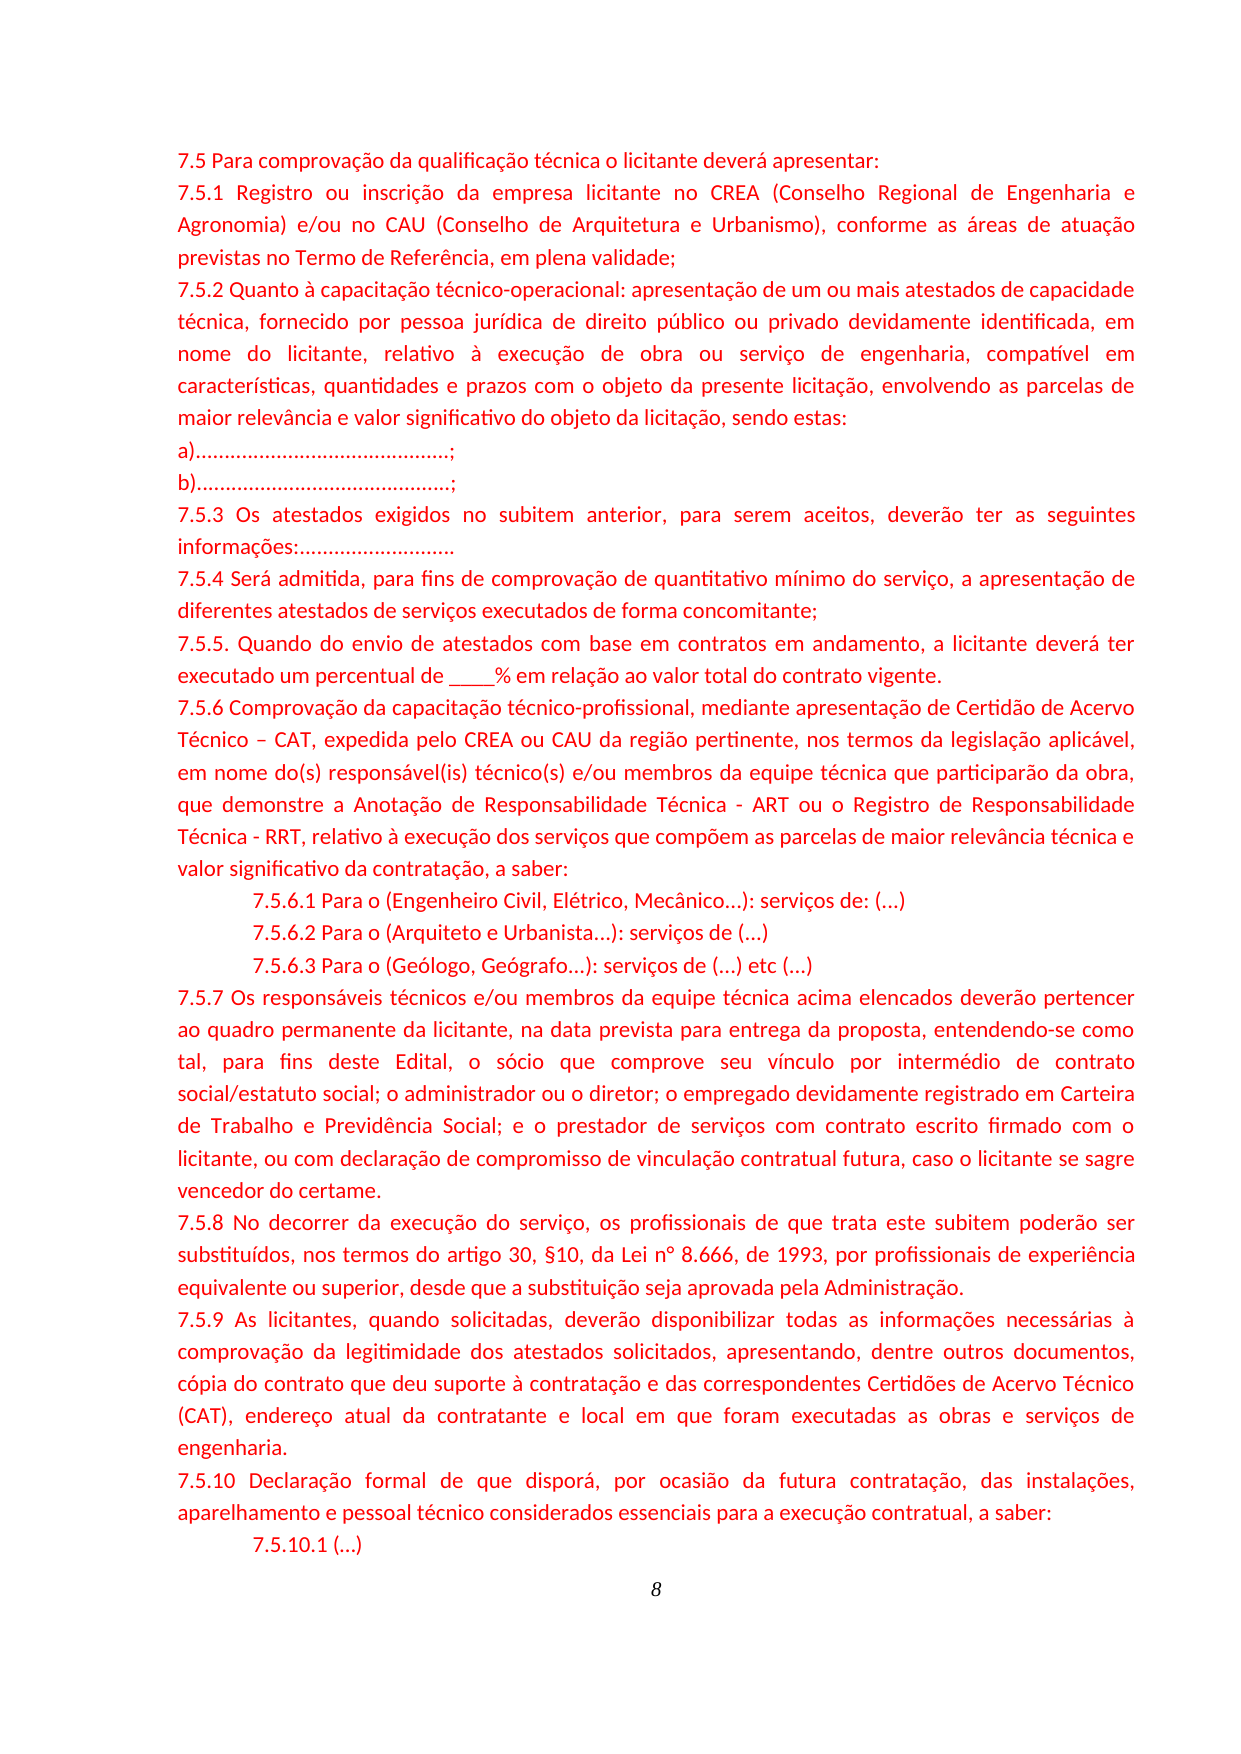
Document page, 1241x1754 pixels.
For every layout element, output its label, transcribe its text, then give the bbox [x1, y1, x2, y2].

text b)............................................; [177, 468, 1137, 496]
list 7.5.9 As licitantes, quando solicitadas, deverão disponibilizar todas as informações necessárias à comprovação da legitimidade dos atestados solicitados, apresentando, dentre outros documentos, cópia do contrato que deu suporte à contratação e das correspondentes Certidões de Acervo Técnico (CAT), endereço atual da contratante e local em que foram executadas as obras e serviços de engenharia. [177, 1305, 1137, 1462]
list 7.5.7 Os responsáveis técnicos e/ou membros da equipe técnica acima elencados deverão pertencer ao quadro permanente da licitante, na data prevista para entrega da proposta, entendendo-se como tal, para fins deste Edital, o sócio que comprove seu vínculo por intermédio de contrato social/estatuto social; o administrador ou o diretor; o empregado devidamente registrado em Carteira de Trabalho e Previdência Social; e o prestador de serviços com contrato escrito firmado com o licitante, ou com declaração de compromisso de vinculação contratual futura, caso o licitante se sagre vencedor do certame. [177, 983, 1137, 1204]
list 7.5.10.1 (…) [177, 1530, 1137, 1558]
list 7.5 Para comprovação da qualificação técnica o licitante deverá apresentar: [177, 146, 1137, 174]
list 7.5.8 No decorrer da execução do serviço, os profissionais de que trata este subitem poderão ser substituídos, nos termos do artigo 30, §10, da Lei n° 8.666, de 1993, por profissionais de experiência equivalente ou superior, desde que a substituição seja aprovada pela Administração. [177, 1208, 1137, 1301]
list 7.5.5. Quando do envio de atestados com base em contratos em andamento, a licitante deverá ter executado um percentual de ____% em relação ao valor total do contrato vigente. [177, 629, 1137, 689]
list 7.5.6.1 Para o (Engenheiro Civil, Elétrico, Mecânico...): serviços de: (...) [177, 886, 1137, 914]
list 7.5.1 Registro ou inscrição da empresa licitante no CREA (Conselho Regional de Engenharia e Agronomia) e/ou no CAU (Conselho de Arquitetura e Urbanismo), conforme as áreas de atuação previstas no Termo de Referência, em plena validade; [177, 178, 1137, 271]
list 7.5.3 Os atestados exigidos no subitem anterior, para serem aceitos, deverão ter as seguintes informações:........................... [177, 500, 1137, 560]
list 7.5.2 Quanto à capacitação técnico-operacional: apresentação de um ou mais atestados de capacidade técnica, fornecido por pessoa jurídica de direito público ou privado devidamente identificada, em nome do licitante, relativo à execução de obra ou serviço de engenharia, compatível em características, quantidades e prazos com o objeto da presente licitação, envolvendo as parcelas de maior relevância e valor significativo do objeto da licitação, sendo estas: [177, 275, 1137, 432]
list 7.5.4 Será admitida, para fins de comprovação de quantitativo mínimo do serviço, a apresentação de diferentes atestados de serviços executados de forma concomitante; [177, 564, 1137, 625]
text a)............................................; [177, 436, 1137, 464]
list 7.5.6.2 Para o (Arquiteto e Urbanista...): serviços de (...) [177, 918, 1137, 947]
list 7.5.10 Declaração formal de que disporá, por ocasião da futura contratação, das instalações, aparelhamento e pessoal técnico considerados essenciais para a execução contratual, a saber: [177, 1466, 1137, 1526]
list 7.5.6 Comprovação da capacitação técnico-profissional, mediante apresentação de Certidão de Acervo Técnico – CAT, expedida pelo CREA ou CAU da região pertinente, nos termos da legislação aplicável, em nome do(s) responsável(is) técnico(s) e/ou membros da equipe técnica que participarão da obra, que demonstre a Anotação de Responsabilidade Técnica - ART ou o Registro de Responsabilidade Técnica - RRT, relativo à execução dos serviços que compõem as parcelas de maior relevância técnica e valor significativo da contratação, a saber: [177, 693, 1137, 882]
list 7.5.6.3 Para o (Geólogo, Geógrafo...): serviços de (...) etc (...) [177, 951, 1137, 979]
